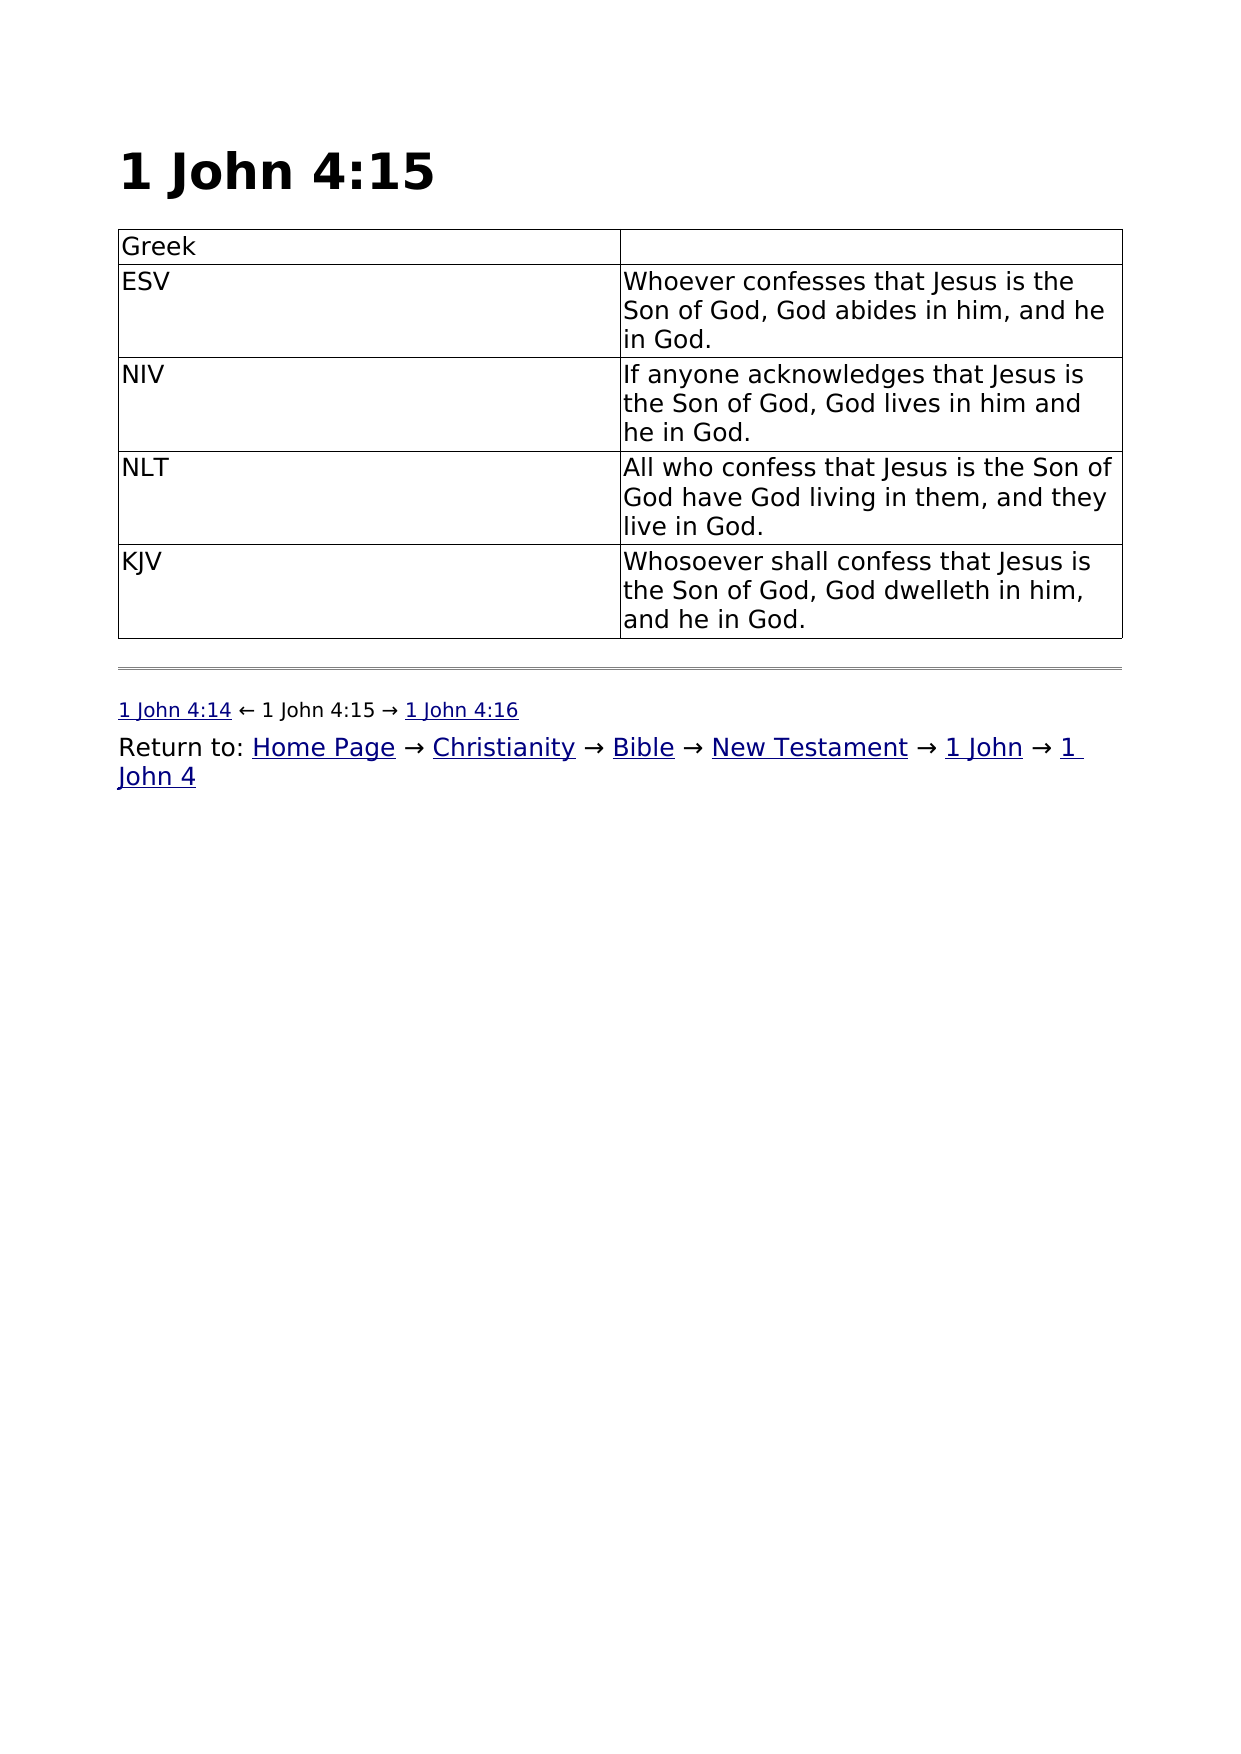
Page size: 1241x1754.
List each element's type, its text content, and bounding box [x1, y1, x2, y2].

table_cell ESV [119, 265, 620, 357]
table_cell All who confess that Jesus is the Son of God have God living in them, and they live in God. [621, 452, 1122, 544]
table_cell Whoever confesses that Jesus is the Son of God, God abides in him, and he in God. [621, 265, 1122, 357]
text 1 John 4:14 ← 1 John 4:15 → 1 John 4:16 [118, 699, 1122, 733]
text Return to: Home Page → Christianity → Bible → New Testament → 1 John → 1 John 4 [118, 733, 1122, 791]
table_header [621, 230, 1122, 264]
table_cell NLT [119, 452, 620, 544]
table_cell NIV [119, 358, 620, 451]
table_header Greek [119, 230, 620, 264]
subtitle 1 John 4:15 [118, 143, 1122, 201]
table_cell If anyone acknowledges that Jesus is the Son of God, God lives in him and he in God. [621, 358, 1122, 451]
table_cell KJV [119, 545, 620, 637]
table_cell Whosoever shall confess that Jesus is the Son of God, God dwelleth in him, and he in God. [621, 545, 1122, 637]
